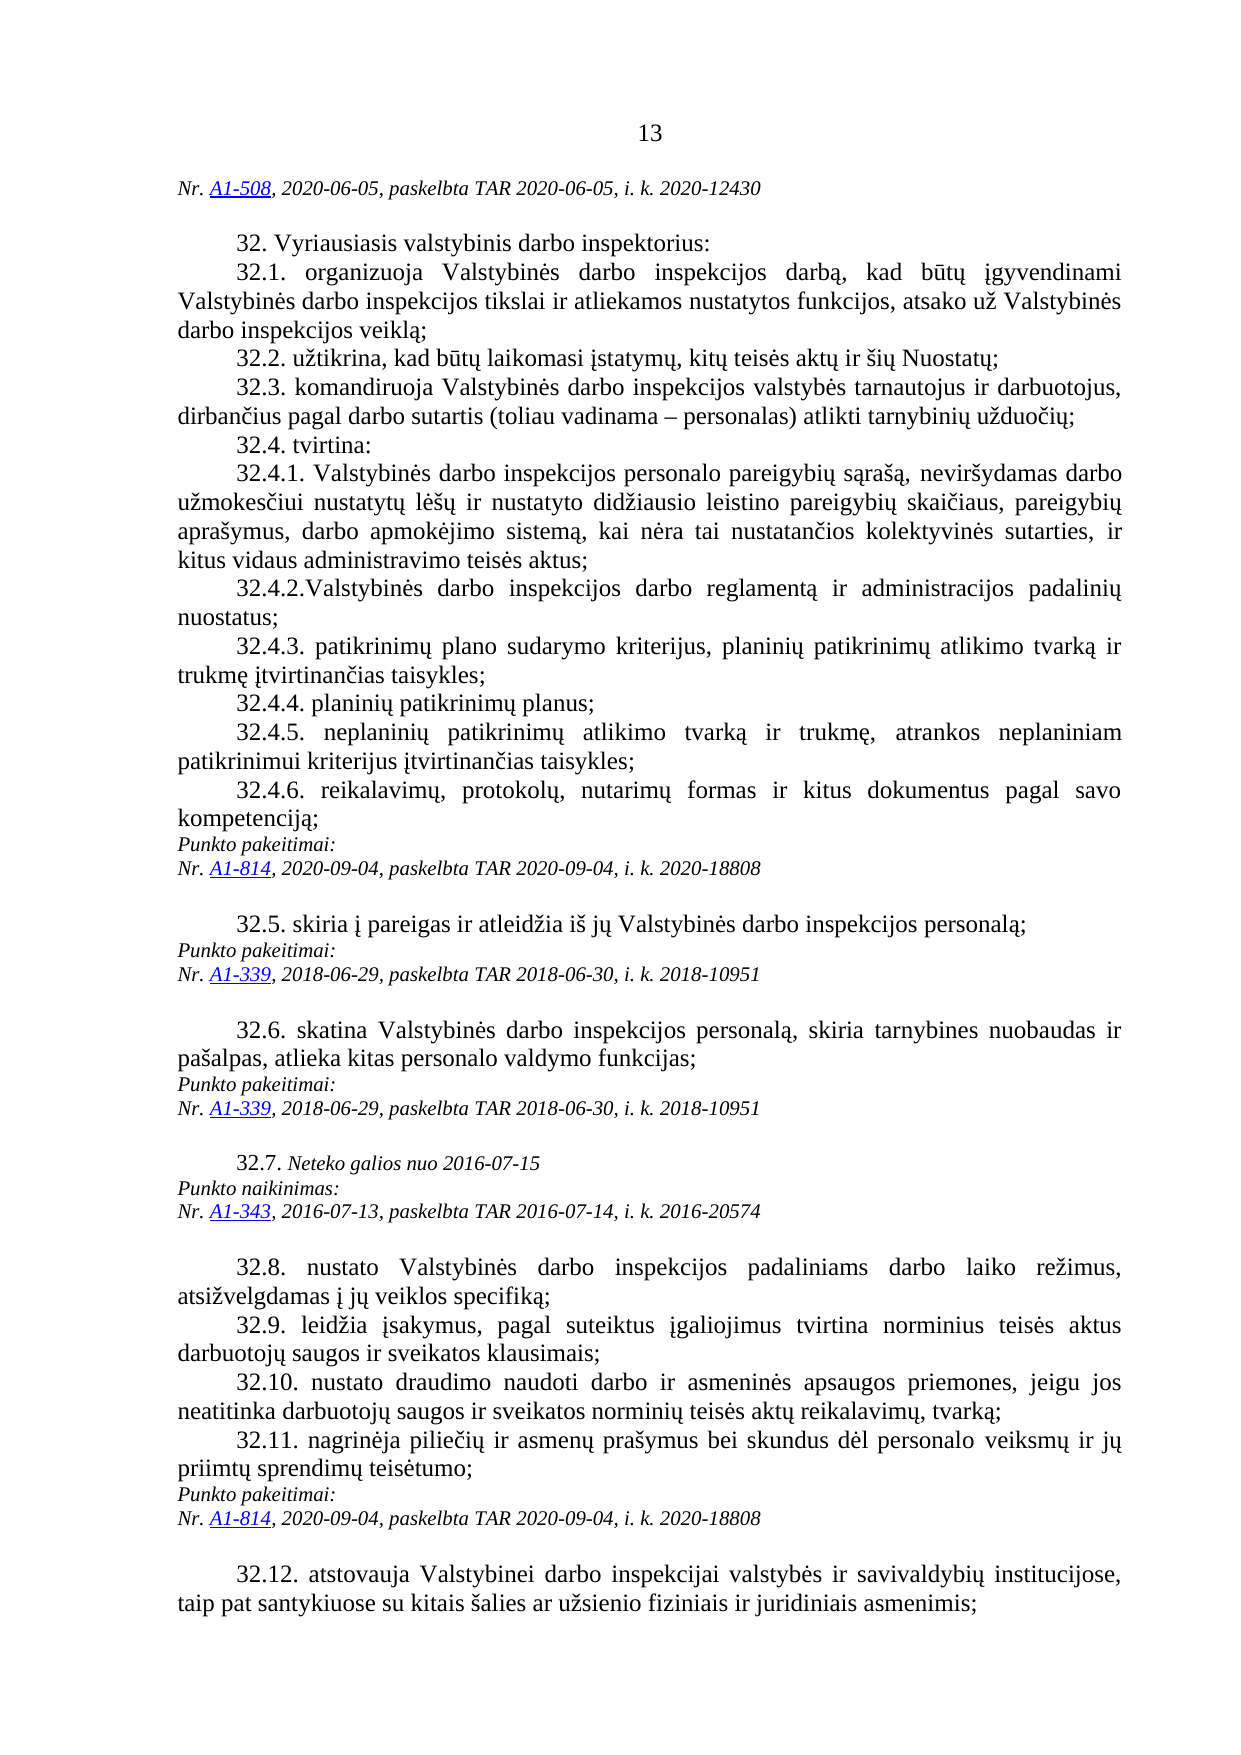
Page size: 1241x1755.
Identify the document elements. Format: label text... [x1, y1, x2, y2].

text 32.8. nustato Valstybinės darbo inspekcijos padaliniams darbo laiko režimus, atsižvelgdamas į jų veiklos specifiką; [177, 1252, 1122, 1310]
text 32.11. nagrinėja piliečių ir asmenų prašymus bei skundus dėl personalo veiksmų ir jų priimtų sprendimų teisėtumo; [177, 1425, 1122, 1482]
text 32.4.2.Valstybinės darbo inspekcijos darbo reglamentą ir administracijos padalinių nuostatus; [177, 573, 1122, 631]
text Nr. A1-814, 2020-09-04, paskelbta TAR 2020-09-04, i. k. 2020-18808 [177, 856, 1122, 880]
text Nr. A1-339, 2018-06-29, paskelbta TAR 2018-06-30, i. k. 2018-10951 [177, 1096, 1122, 1120]
text Nr. A1-339, 2018-06-29, paskelbta TAR 2018-06-30, i. k. 2018-10951 [177, 962, 1122, 986]
text 32.4. tvirtina: [177, 430, 1122, 458]
text 32.3. komandiruoja Valstybinės darbo inspekcijos valstybės tarnautojus ir darbuotojus, dirbančius pagal darbo sutartis (toliau vadinama – personalas) atlikti tarnybinių užduočių; [177, 372, 1122, 430]
text Punkto naikinimas: [177, 1175, 1122, 1199]
text Punkto pakeitimai: [177, 1072, 1122, 1096]
text 32.4.1. Valstybinės darbo inspekcijos personalo pareigybių sąrašą, neviršydamas darbo užmokesčiui nustatytų lėšų ir nustatyto didžiausio leistino pareigybių skaičiaus, pareigybių aprašymus, darbo apmokėjimo sistemą, kai nėra tai nustatančios kolektyvinės sutarties, ir kitus vidaus administravimo teisės aktus; [177, 458, 1122, 573]
text 32. Vyriausiasis valstybinis darbo inspektorius: [177, 228, 1122, 257]
text Nr. A1-814, 2020-09-04, paskelbta TAR 2020-09-04, i. k. 2020-18808 [177, 1506, 1122, 1530]
text 32.4.3. patikrinimų plano sudarymo kriterijus, planinių patikrinimų atlikimo tvarką ir trukmę įtvirtinančias taisykles; [177, 631, 1122, 688]
text Punkto pakeitimai: [177, 832, 1122, 856]
text 32.2. užtikrina, kad būtų laikomasi įstatymų, kitų teisės aktų ir šių Nuostatų; [177, 343, 1122, 372]
text 32.5. skiria į pareigas ir atleidžia iš jų Valstybinės darbo inspekcijos personalą; [177, 909, 1122, 938]
text 32.9. leidžia įsakymus, pagal suteiktus įgaliojimus tvirtina norminius teisės aktus darbuotojų saugos ir sveikatos klausimais; [177, 1310, 1122, 1367]
text Punkto pakeitimai: [177, 938, 1122, 962]
text 32.4.5. neplaninių patikrinimų atlikimo tvarką ir trukmę, atrankos neplaniniam patikrinimui kriterijus įtvirtinančias taisykles; [177, 717, 1122, 775]
text 32.10. nustato draudimo naudoti darbo ir asmeninės apsaugos priemones, jeigu jos neatitinka darbuotojų saugos ir sveikatos norminių teisės aktų reikalavimų, tvarką; [177, 1367, 1122, 1425]
text 32.7. Neteko galios nuo 2016-07-15 [177, 1149, 1122, 1175]
text Punkto pakeitimai: [177, 1482, 1122, 1506]
text 32.1. organizuoja Valstybinės darbo inspekcijos darbą, kad būtų įgyvendinami Valstybinės darbo inspekcijos tikslai ir atliekamos nustatytos funkcijos, atsako už Valstybinės darbo inspekcijos veiklą; [177, 257, 1122, 343]
text 32.4.4. planinių patikrinimų planus; [177, 688, 1122, 717]
text 32.6. skatina Valstybinės darbo inspekcijos personalą, skiria tarnybines nuobaudas ir pašalpas, atlieka kitas personalo valdymo funkcijas; [177, 1015, 1122, 1072]
text Nr. A1-508, 2020-06-05, paskelbta TAR 2020-06-05, i. k. 2020-12430 [177, 176, 1122, 200]
text 32.12. atstovauja Valstybinei darbo inspekcijai valstybės ir savivaldybių institucijose, taip pat santykiuose su kitais šalies ar užsienio fiziniais ir juridiniais asmenimis; [177, 1559, 1122, 1617]
text 32.4.6. reikalavimų, protokolų, nutarimų formas ir kitus dokumentus pagal savo kompetenciją; [177, 775, 1122, 832]
text Nr. A1-343, 2016-07-13, paskelbta TAR 2016-07-14, i. k. 2016-20574 [177, 1199, 1122, 1223]
